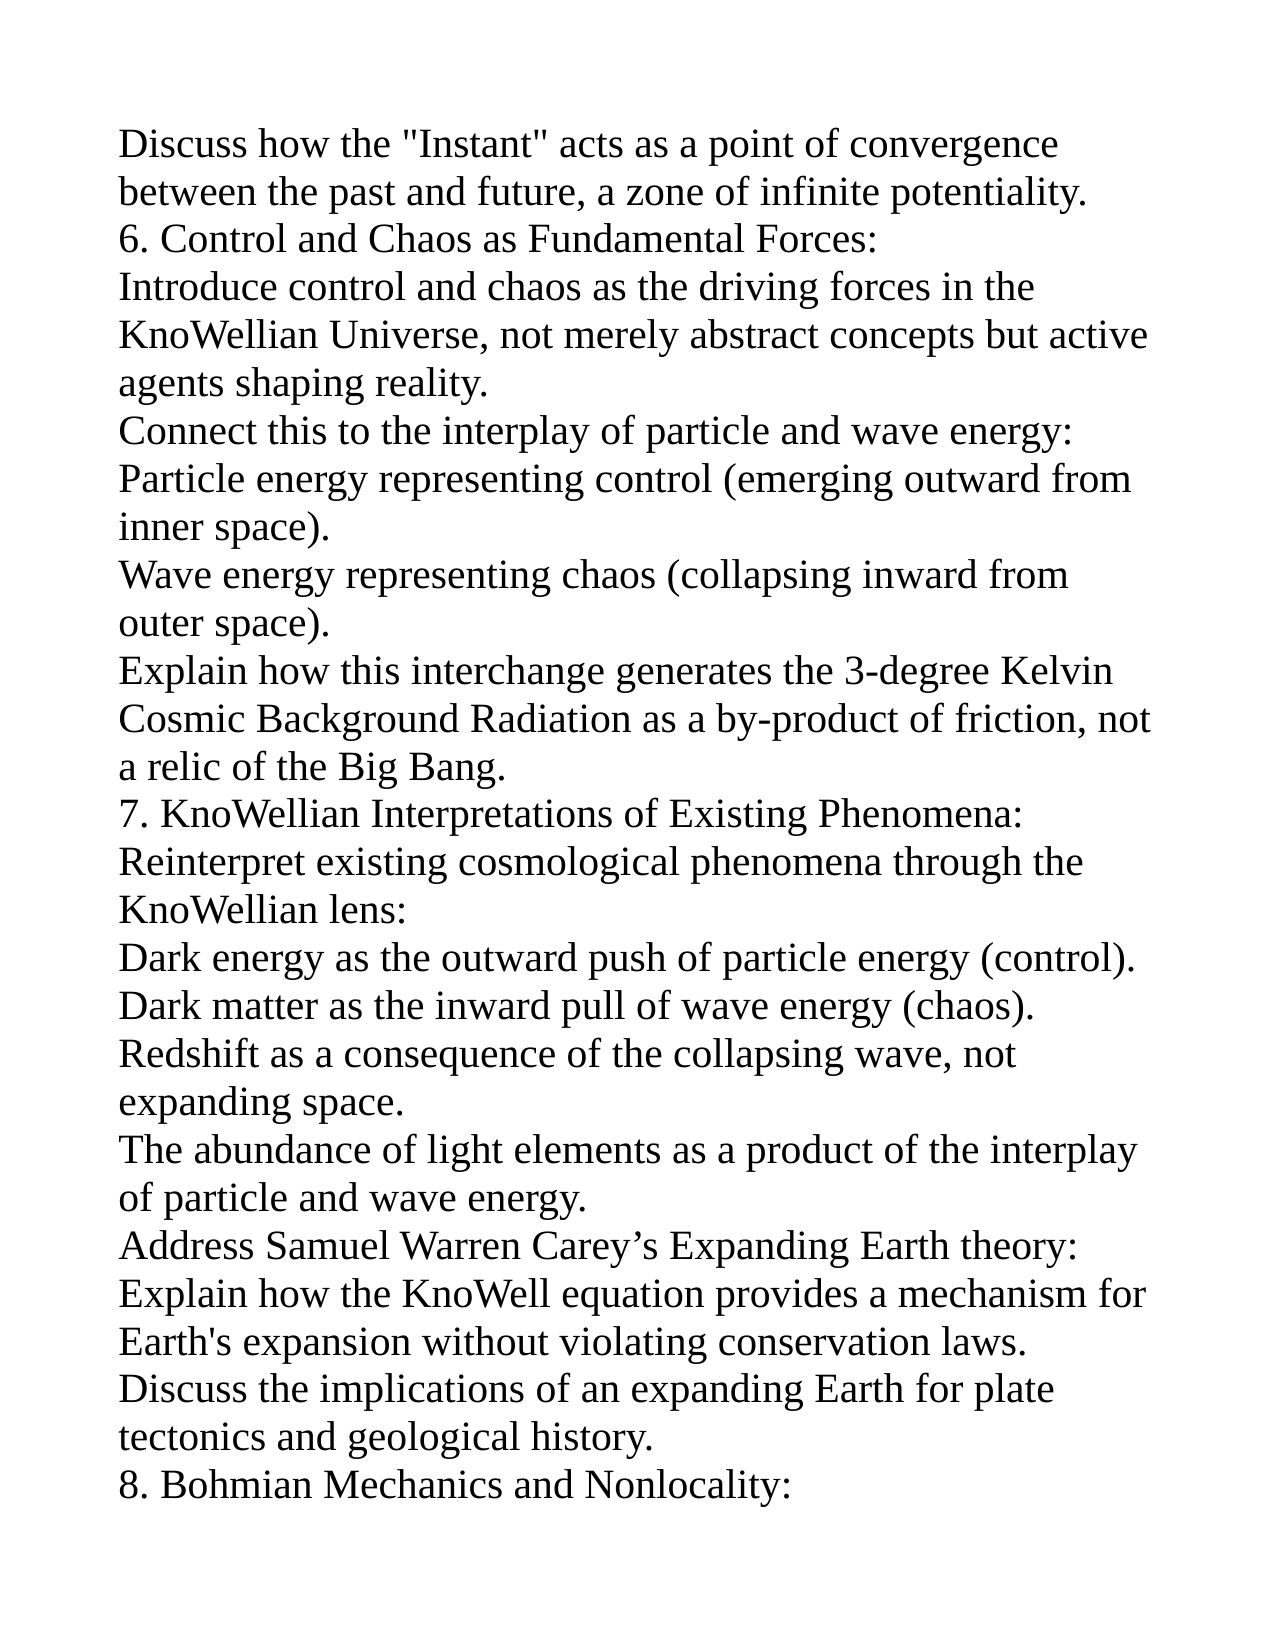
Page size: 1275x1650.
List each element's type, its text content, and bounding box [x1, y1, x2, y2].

text Reinterpret existing cosmological phenomena through the KnoWellian lens: [118, 837, 1157, 933]
text Particle energy representing control (emerging outward from inner space). [118, 453, 1157, 549]
text The abundance of light elements as a product of the interplay of particle and wave energy. [118, 1124, 1157, 1220]
text Connect this to the interplay of particle and wave energy: [118, 406, 1157, 453]
text 7. KnoWellian Interpretations of Existing Phenomena: [118, 789, 1157, 837]
text Discuss the implications of an expanding Earth for plate tectonics and geological history. [118, 1364, 1157, 1460]
text Dark energy as the outward push of particle energy (control). [118, 933, 1157, 981]
text 8. Bohmian Mechanics and Nonlocality: [118, 1460, 1157, 1508]
text Redshift as a consequence of the collapsing wave, not expanding space. [118, 1028, 1157, 1124]
text Address Samuel Warren Carey’s Expanding Earth theory: [118, 1220, 1157, 1268]
text Wave energy representing chaos (collapsing inward from outer space). [118, 549, 1157, 645]
text Explain how the KnoWell equation provides a mechanism for Earth's expansion without violating conservation laws. [118, 1268, 1157, 1364]
text Dark matter as the inward pull of wave energy (chaos). [118, 981, 1157, 1028]
text 6. Control and Chaos as Fundamental Forces: [118, 214, 1157, 262]
text Explain how this interchange generates the 3-degree Kelvin Cosmic Background Radiation as a by-product of friction, not a relic of the Big Bang. [118, 645, 1157, 789]
text Introduce control and chaos as the driving forces in the KnoWellian Universe, not merely abstract concepts but active agents shaping reality. [118, 262, 1157, 406]
text Discuss how the "Instant" acts as a point of convergence between the past and future, a zone of infinite potentiality. [118, 118, 1157, 214]
